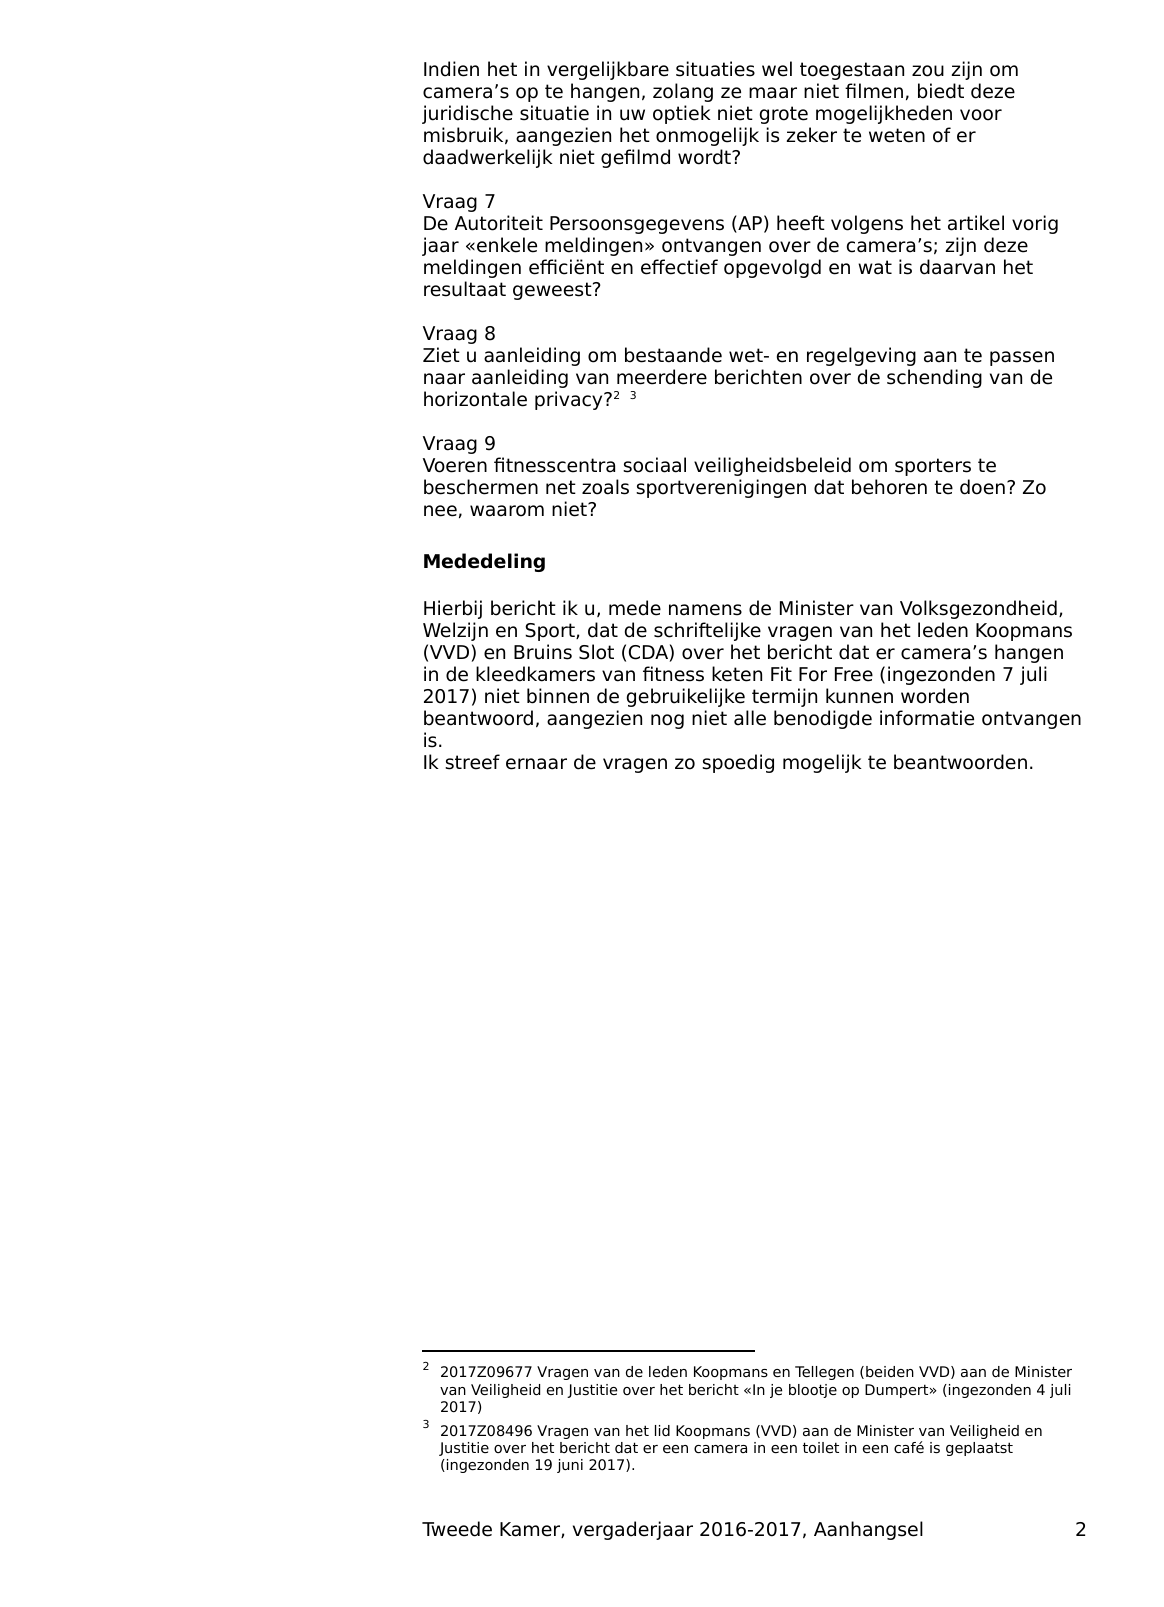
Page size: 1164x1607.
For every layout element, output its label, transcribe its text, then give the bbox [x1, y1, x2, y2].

text Vraag 8 [422, 323, 1087, 345]
text De Autoriteit Persoonsgegevens (AP) heeft volgens het artikel vorig jaar «enkele meldingen» ontvangen over de camera’s; zijn deze meldingen efficiënt en effectief opgevolgd en wat is daarvan het resultaat geweest? [422, 213, 1087, 301]
text 2017Z08496 Vragen van het lid Koopmans (VVD) aan de Minister van Veiligheid en Justitie over het bericht dat er een camera in een toilet in een café is geplaatst (ingezonden 19 juni 2017). [422, 1418, 1087, 1474]
text 2017Z09677 Vragen van de leden Koopmans en Tellegen (beiden VVD) aan de Minister van Veiligheid en Justitie over het bericht «In je blootje op Dumpert» (ingezonden 4 juli 2017) [422, 1360, 1087, 1416]
text Ik streef ernaar de vragen zo spoedig mogelijk te beantwoorden. [422, 752, 1087, 774]
text Vraag 7 [422, 191, 1087, 213]
text Ziet u aanleiding om bestaande wet- en regelgeving aan te passen naar aanleiding van meerdere berichten over de schending van de horizontale privacy? [422, 345, 1087, 411]
subtitle Mededeling [422, 551, 1087, 573]
text Indien het in vergelijkbare situaties wel toegestaan zou zijn om camera’s op te hangen, zolang ze maar niet filmen, biedt deze juridische situatie in uw optiek niet grote mogelijkheden voor misbruik, aangezien het onmogelijk is zeker te weten of er daadwerkelijk niet gefilmd wordt? [422, 59, 1087, 169]
text Hierbij bericht ik u, mede namens de Minister van Volksgezondheid, Welzijn en Sport, dat de schriftelijke vragen van het leden Koopmans (VVD) en Bruins Slot (CDA) over het bericht dat er camera’s hangen in de kleedkamers van fitness keten Fit For Free (ingezonden 7 juli 2017) niet binnen de gebruikelijke termijn kunnen worden beantwoord, aangezien nog niet alle benodigde informatie ontvangen is. [422, 598, 1087, 752]
text Voeren fitnesscentra sociaal veiligheidsbeleid om sporters te beschermen net zoals sportverenigingen dat behoren te doen? Zo nee, waarom niet? [422, 455, 1087, 521]
text Vraag 9 [422, 433, 1087, 455]
